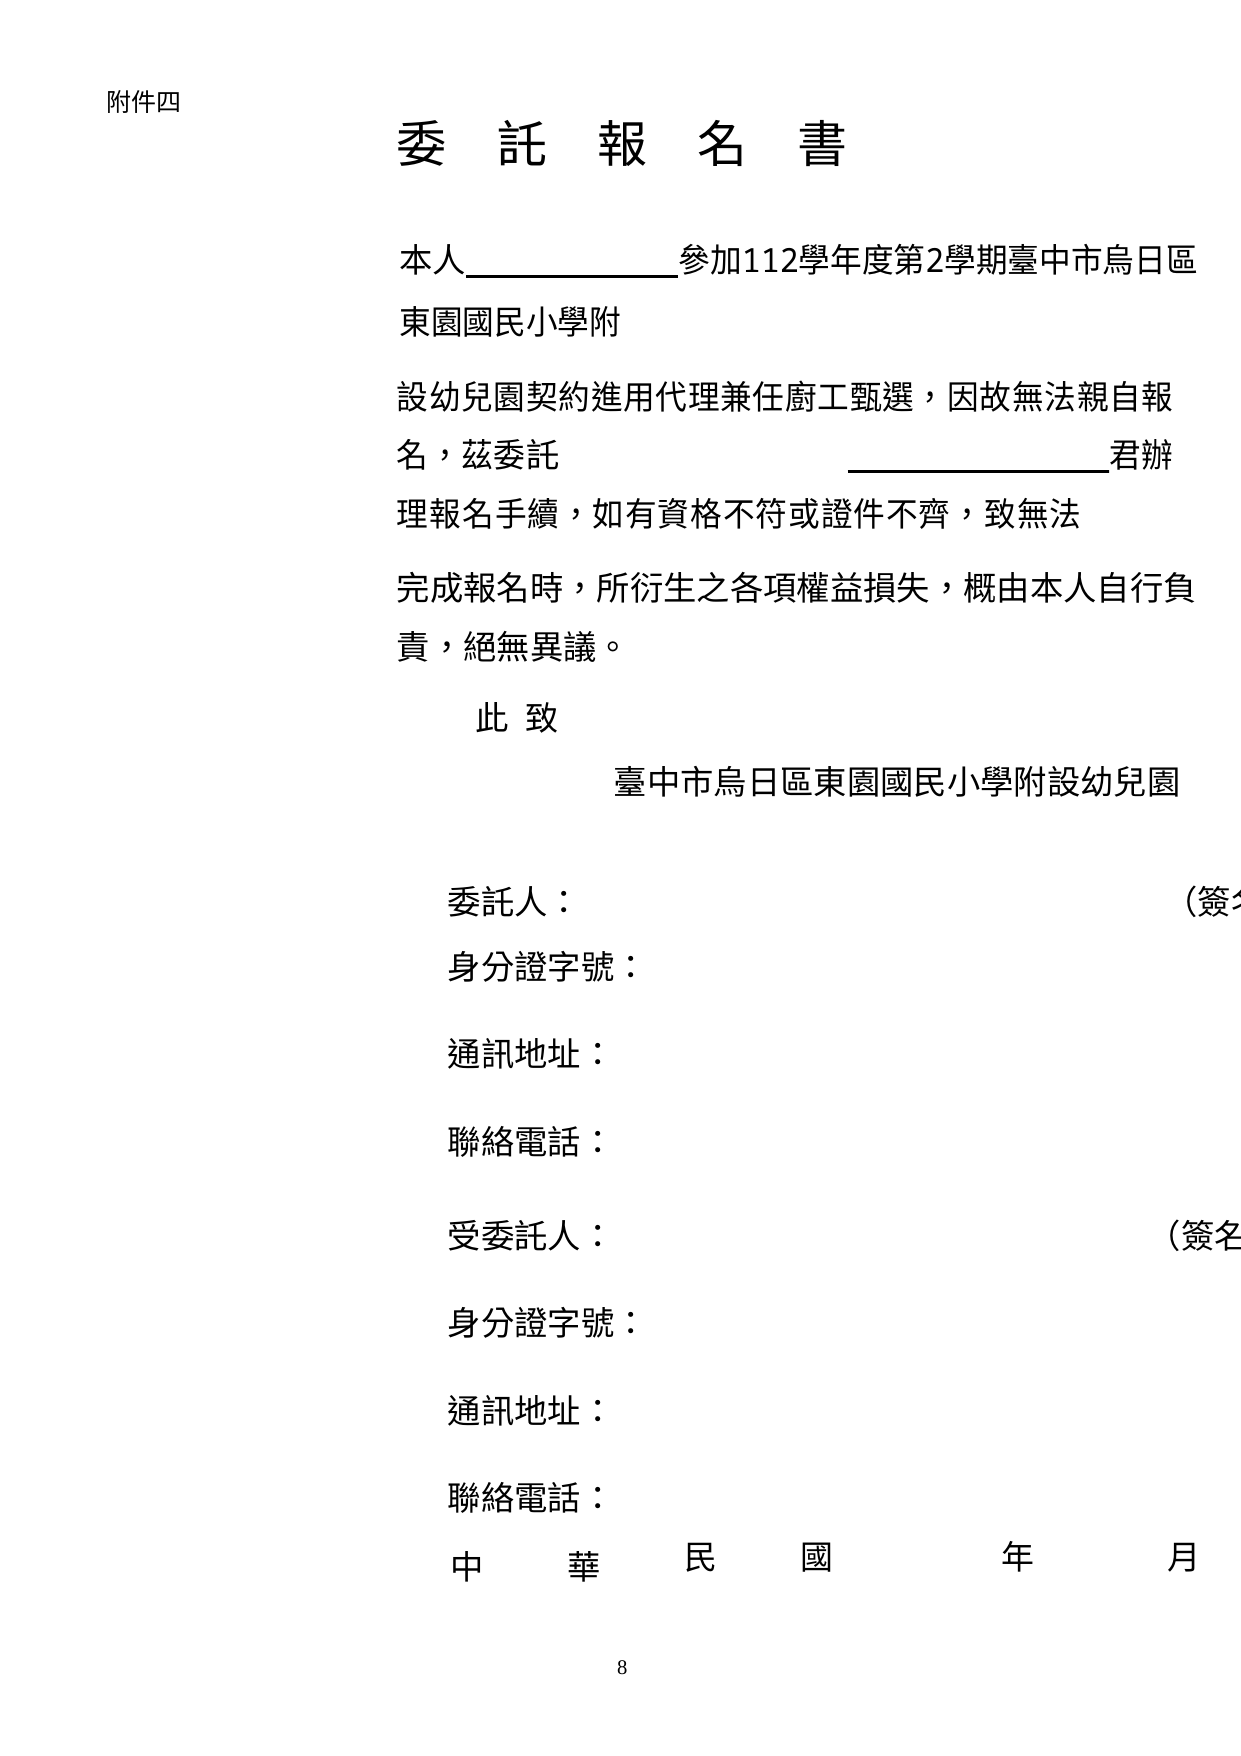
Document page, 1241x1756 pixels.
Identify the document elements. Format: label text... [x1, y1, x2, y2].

subtitle 本人 參加112學年度第2學期臺中市烏日區東園國民小學附 [399, 224, 1205, 346]
table_cell [759, 1111, 859, 1202]
table_cell 身分證字號： [442, 936, 666, 1024]
table_header [666, 876, 759, 936]
table_cell [859, 1111, 984, 1202]
table_cell [666, 1293, 759, 1380]
table_cell 月 日 [1091, 1468, 1241, 1614]
table_cell 通訊地址： [442, 1024, 666, 1111]
table_cell [859, 1024, 984, 1111]
table_cell [1091, 1111, 1241, 1202]
table_cell [984, 936, 1091, 1024]
text 臺中市烏日區東園國民小學附設幼兒園 [613, 741, 1205, 808]
table_cell [1091, 1380, 1241, 1467]
table_cell [859, 1468, 984, 1614]
table_cell 身分證字號： [442, 1293, 666, 1380]
table_cell 聯絡電話： 中 華 [442, 1468, 666, 1614]
table_cell [984, 1202, 1091, 1292]
table_cell [759, 1024, 859, 1111]
table_cell [859, 1380, 984, 1467]
table_cell [666, 1380, 759, 1467]
table_cell [1091, 1024, 1241, 1111]
text 附件四 [106, 75, 186, 120]
table_header （簽名並蓋章） [1091, 876, 1241, 936]
table_header [859, 876, 984, 936]
table_cell 聯絡電話： [442, 1111, 666, 1202]
table_header [984, 876, 1091, 936]
table_cell [759, 1293, 859, 1380]
table_cell [1091, 936, 1241, 1024]
table_cell [859, 936, 984, 1024]
table_cell [1091, 1293, 1241, 1380]
table_cell [859, 1293, 984, 1380]
text 設幼兒園契約進用代理兼任廚工甄選，因故無法親自報名，茲委託 君辦理報名手續，如有資格不符或證件不齊，致無法 [397, 363, 1205, 538]
table_cell 民 [666, 1468, 759, 1614]
table_cell （簽名並蓋章） [1091, 1202, 1241, 1292]
table_cell 年 [984, 1468, 1091, 1614]
table_cell [759, 1380, 859, 1467]
table_header 委託人： [442, 876, 666, 936]
table_cell [984, 1111, 1091, 1202]
text 此 致 [475, 686, 1205, 741]
table_cell [984, 1024, 1091, 1111]
table_cell 通訊地址： [442, 1380, 666, 1467]
text 委 託 報 名 書 [397, 104, 1205, 177]
table_header [759, 876, 859, 936]
table_cell [666, 936, 759, 1024]
table_cell [666, 1024, 759, 1111]
table_cell [759, 1202, 859, 1292]
table_cell 受委託人： [442, 1202, 666, 1292]
table_cell [984, 1380, 1091, 1467]
table_cell [859, 1202, 984, 1292]
table_cell [666, 1202, 759, 1292]
table_cell [759, 936, 859, 1024]
table_cell [984, 1293, 1091, 1380]
table_cell 國 [759, 1468, 859, 1614]
table_cell [666, 1111, 759, 1202]
text 完成報名時，所衍生之各項權益損失，概由本人自行負責，絕無異議。 [397, 554, 1205, 671]
